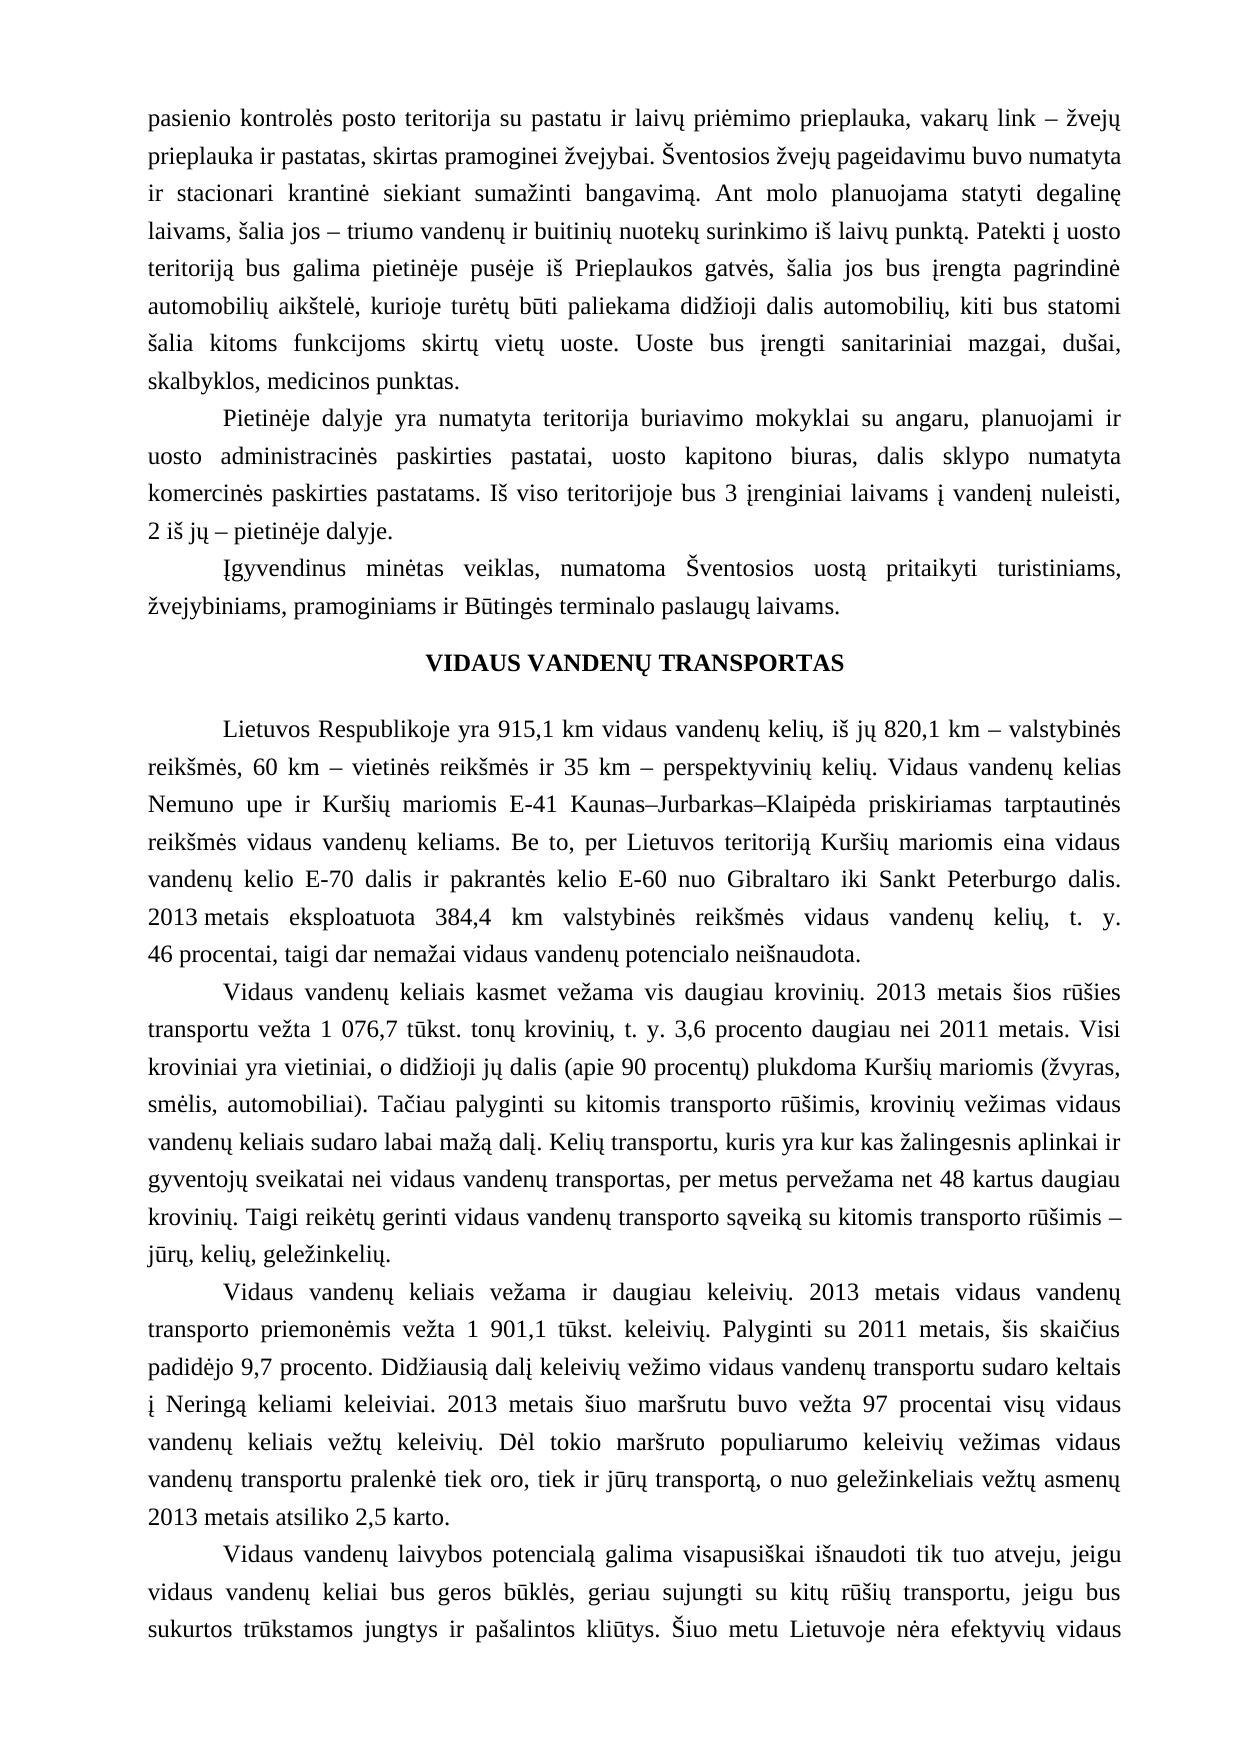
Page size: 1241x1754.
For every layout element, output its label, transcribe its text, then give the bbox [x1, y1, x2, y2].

text Įgyvendinus minėtas veiklas, numatoma Šventosios uostą pritaikyti turistiniams, žvejybiniams, pramoginiams ir Būtingės terminalo paslaugų laivams. [148, 544, 1122, 619]
text Vidaus vandenų keliais kasmet vežama vis daugiau krovinių. 2013 metais šios rūšies transportu vežta 1 076,7 tūkst. tonų krovinių, t. y. 3,6 procento daugiau nei 2011 metais. Visi kroviniai yra vietiniai, o didžioji jų dalis (apie 90 procentų) plukdoma Kuršių mariomis (žvyras, smėlis, automobiliai). Tačiau palyginti su kitomis transporto rūšimis, krovinių vežimas vidaus vandenų keliais sudaro labai mažą dalį. Kelių transportu, kuris yra kur kas žalingesnis aplinkai ir gyventojų sveikatai nei vidaus vandenų transportas, per metus pervežama net 48 kartus daugiau krovinių. Taigi reikėtų gerinti vidaus vandenų transporto sąveiką su kitomis transporto rūšimis – jūrų, kelių, geležinkelių. [148, 968, 1122, 1268]
text Vidaus vandenų laivybos potencialą galima visapusiškai išnaudoti tik tuo atveju, jeigu vidaus vandenų keliai bus geros būklės, geriau sujungti su kitų rūšių transportu, jeigu bus sukurtos trūkstamos jungtys ir pašalintos kliūtys. Šiuo metu Lietuvoje nėra efektyvių vidaus [148, 1531, 1122, 1643]
text Lietuvos Respublikoje yra 915,1 km vidaus vandenų kelių, iš jų 820,1 km – valstybinės reikšmės, 60 km – vietinės reikšmės ir 35 km – perspektyvinių kelių. Vidaus vandenų kelias Nemuno upe ir Kuršių mariomis E-41 Kaunas–Jurbarkas–Klaipėda priskiriamas tarptautinės reikšmės vidaus vandenų keliams. Be to, per Lietuvos teritoriją Kuršių mariomis eina vidaus vandenų kelio E-70 dalis ir pakrantės kelio E-60 nuo Gibraltaro iki Sankt Peterburgo dalis. 2013 metais eksploatuota 384,4 km valstybinės reikšmės vidaus vandenų kelių, t. y. 46 procentai, taigi dar nemažai vidaus vandenų potencialo neišnaudota. [148, 706, 1122, 968]
text Vidaus vandenų transportas [148, 648, 1122, 677]
text pasienio kontrolės posto teritorija su pastatu ir laivų priėmimo prieplauka, vakarų link – žvejų prieplauka ir pastatas, skirtas pramoginei žvejybai. Šventosios žvejų pageidavimu buvo numatyta ir stacionari krantinė siekiant sumažinti bangavimą. Ant molo planuojama statyti degalinę laivams, šalia jos – triumo vandenų ir buitinių nuotekų surinkimo iš laivų punktą. Patekti į uosto teritoriją bus galima pietinėje pusėje iš Prieplaukos gatvės, šalia jos bus įrengta pagrindinė automobilių aikštelė, kurioje turėtų būti paliekama didžioji dalis automobilių, kiti bus statomi šalia kitoms funkcijoms skirtų vietų uoste. Uoste bus įrengti sanitariniai mazgai, dušai, skalbyklos, medicinos punktas. [148, 94, 1122, 394]
text Pietinėje dalyje yra numatyta teritorija buriavimo mokyklai su angaru, planuojami ir uosto administracinės paskirties pastatai, uosto kapitono biuras, dalis sklypo numatyta komercinės paskirties pastatams. Iš viso teritorijoje bus 3 įrenginiai laivams į vandenį nuleisti, 2 iš jų – pietinėje dalyje. [148, 394, 1122, 544]
text Vidaus vandenų keliais vežama ir daugiau keleivių. 2013 metais vidaus vandenų transporto priemonėmis vežta 1 901,1 tūkst. keleivių. Palyginti su 2011 metais, šis skaičius padidėjo 9,7 procento. Didžiausią dalį keleivių vežimo vidaus vandenų transportu sudaro keltais į Neringą keliami keleiviai. 2013 metais šiuo maršrutu buvo vežta 97 procentai visų vidaus vandenų keliais vežtų keleivių. Dėl tokio maršruto populiarumo keleivių vežimas vidaus vandenų transportu pralenkė tiek oro, tiek ir jūrų transportą, o nuo geležinkeliais vežtų asmenų 2013 metais atsiliko 2,5 karto. [148, 1268, 1122, 1531]
